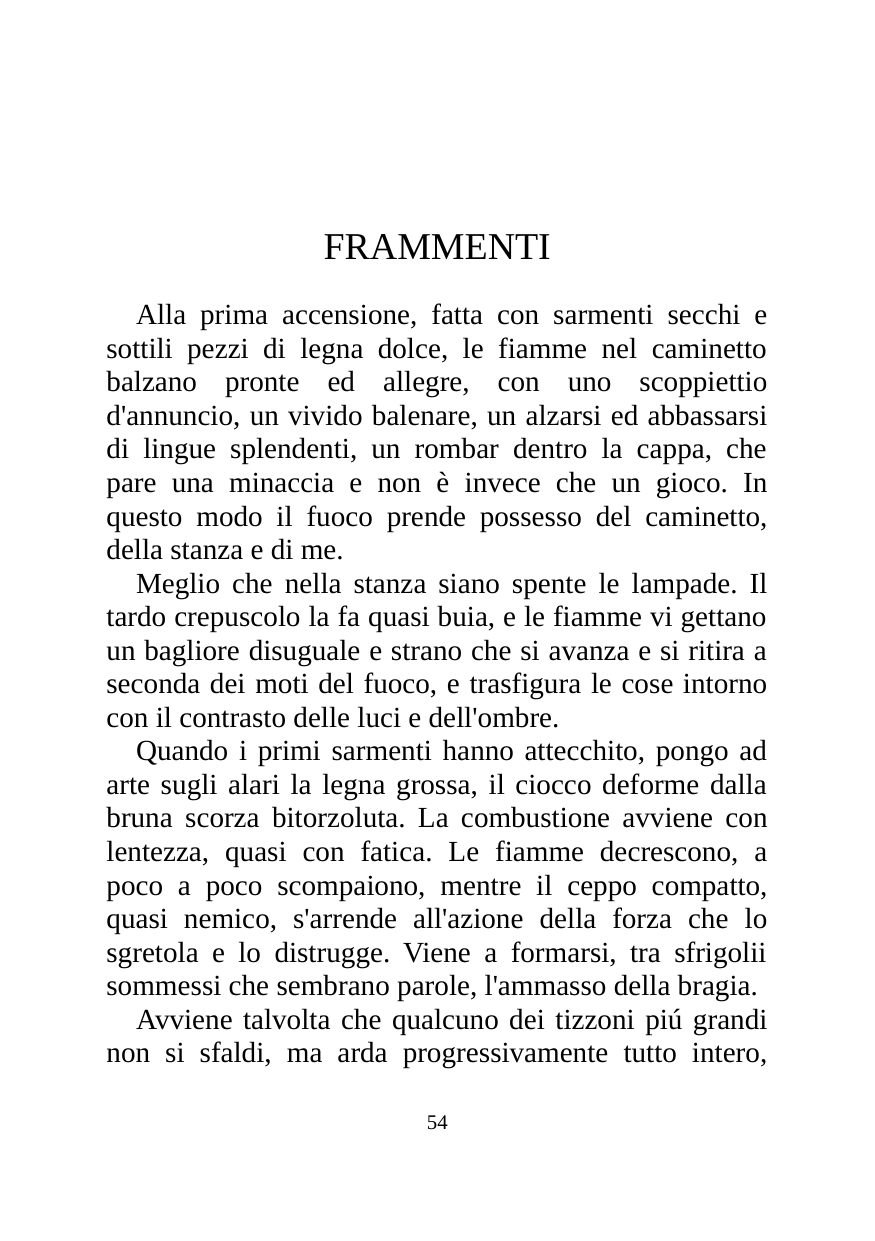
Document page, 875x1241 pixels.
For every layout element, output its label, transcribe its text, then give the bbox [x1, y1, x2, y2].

text Quando i primi sarmenti hanno attecchito, pongo ad arte sugli alari la legna grossa, il ciocco deforme dalla bruna scorza bitorzoluta. La combustione avviene con lentezza, quasi con fatica. Le fiamme decrescono, a poco a poco scompaiono, mentre il ceppo compatto, quasi nemico, s'arrende all'azione della forza che lo sgretola e lo distrugge. Viene a formarsi, tra sfrigolii sommessi che sembrano parole, l'ammasso della bragia. [106, 733, 768, 1002]
subtitle FRAMMENTI [106, 224, 768, 268]
text Meglio che nella stanza siano spente le lampade. Il tardo crepuscolo la fa quasi buia, e le fiamme vi gettano un bagliore disuguale e strano che si avanza e si ritira a seconda dei moti del fuoco, e trasfigura le cose intorno con il contrasto delle luci e dell'ombre. [106, 566, 768, 733]
text Alla prima accensione, fatta con sarmenti secchi e sottili pezzi di legna dolce, le fiamme nel caminetto balzano pronte ed allegre, con uno scoppiettio d'annuncio, un vivido balenare, un alzarsi ed abbassarsi di lingue splendenti, un rombar dentro la cappa, che pare una minaccia e non è invece che un gioco. In questo modo il fuoco prende possesso del caminetto, della stanza e di me. [106, 297, 768, 566]
text Avviene talvolta che qualcuno dei tizzoni piú grandi non si sfaldi, ma arda progressivamente tutto intero, [106, 1002, 768, 1069]
